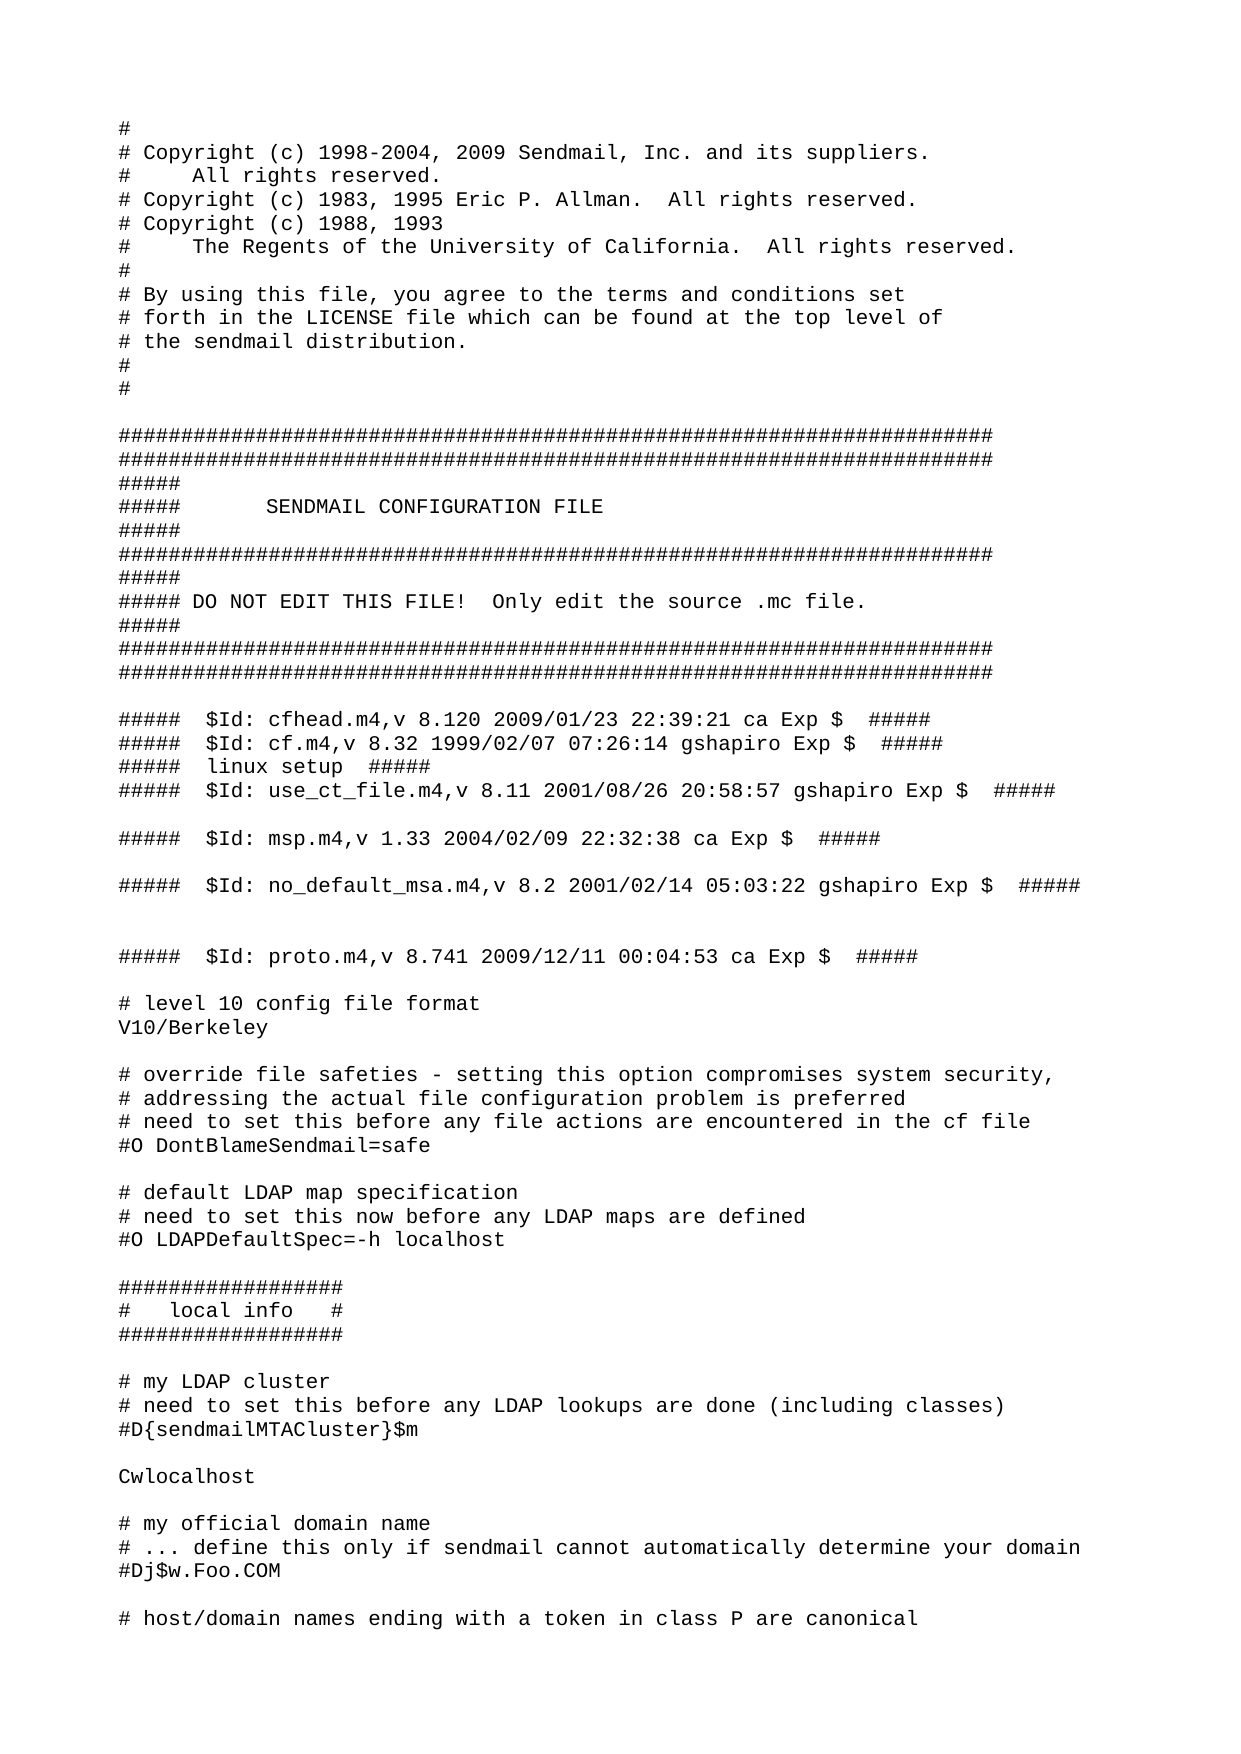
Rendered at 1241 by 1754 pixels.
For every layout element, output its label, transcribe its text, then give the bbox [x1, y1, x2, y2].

text ##### $Id: msp.m4,v 1.33 2004/02/09 22:32:38 ca Exp $ ##### [118, 827, 1122, 851]
text ###################################################################### [118, 544, 1122, 567]
text # my official domain name [118, 1513, 1122, 1537]
text # my LDAP cluster [118, 1371, 1122, 1395]
text # ... define this only if sendmail cannot automatically determine your domain [118, 1537, 1122, 1561]
text # [118, 354, 1122, 378]
text #Dj$w.Foo.COM [118, 1561, 1122, 1584]
text ################## [118, 1277, 1122, 1300]
text ##### $Id: cf.m4,v 8.32 1999/02/07 07:26:14 gshapiro Exp $ ##### [118, 733, 1122, 757]
text # forth in the LICENSE file which can be found at the top level of [118, 307, 1122, 331]
text # default LDAP map specification [118, 1182, 1122, 1206]
text # The Regents of the University of California. All rights reserved. [118, 236, 1122, 260]
text # [118, 118, 1122, 142]
text # local info # [118, 1300, 1122, 1324]
text # [118, 378, 1122, 402]
text ##### $Id: proto.m4,v 8.741 2009/12/11 00:04:53 ca Exp $ ##### [118, 946, 1122, 969]
text #O LDAPDefaultSpec=-h localhost [118, 1229, 1122, 1253]
text V10/Berkeley [118, 1017, 1122, 1040]
text # All rights reserved. [118, 165, 1122, 189]
text #D{sendmailMTACluster}$m [118, 1419, 1122, 1442]
text ##### linux setup ##### [118, 757, 1122, 780]
text ##### $Id: cfhead.m4,v 8.120 2009/01/23 22:39:21 ca Exp $ ##### [118, 709, 1122, 733]
text ##### [118, 520, 1122, 544]
text ###################################################################### [118, 638, 1122, 662]
text ##### DO NOT EDIT THIS FILE! Only edit the source .mc file. [118, 591, 1122, 615]
text # the sendmail distribution. [118, 331, 1122, 354]
text Cwlocalhost [118, 1466, 1122, 1489]
text # By using this file, you agree to the terms and conditions set [118, 284, 1122, 307]
text # addressing the actual file configuration problem is preferred [118, 1088, 1122, 1111]
text ###################################################################### [118, 662, 1122, 686]
text # override file safeties - setting this option compromises system security, [118, 1064, 1122, 1088]
text # Copyright (c) 1983, 1995 Eric P. Allman. All rights reserved. [118, 189, 1122, 213]
text # need to set this before any LDAP lookups are done (including classes) [118, 1395, 1122, 1419]
text # need to set this before any file actions are encountered in the cf file [118, 1111, 1122, 1135]
text ##### [118, 615, 1122, 638]
text # need to set this now before any LDAP maps are defined [118, 1206, 1122, 1229]
text ###################################################################### [118, 426, 1122, 449]
text #O DontBlameSendmail=safe [118, 1135, 1122, 1158]
text # [118, 260, 1122, 284]
text ################## [118, 1324, 1122, 1348]
text ##### [118, 473, 1122, 496]
text # Copyright (c) 1998-2004, 2009 Sendmail, Inc. and its suppliers. [118, 142, 1122, 165]
text ##### $Id: no_default_msa.m4,v 8.2 2001/02/14 05:03:22 gshapiro Exp $ ##### [118, 875, 1122, 898]
text ##### SENDMAIL CONFIGURATION FILE [118, 496, 1122, 520]
text ##### $Id: use_ct_file.m4,v 8.11 2001/08/26 20:58:57 gshapiro Exp $ ##### [118, 780, 1122, 804]
text # level 10 config file format [118, 993, 1122, 1017]
text # Copyright (c) 1988, 1993 [118, 213, 1122, 236]
text ##### [118, 567, 1122, 591]
text ###################################################################### [118, 449, 1122, 473]
text # host/domain names ending with a token in class P are canonical [118, 1608, 1122, 1631]
